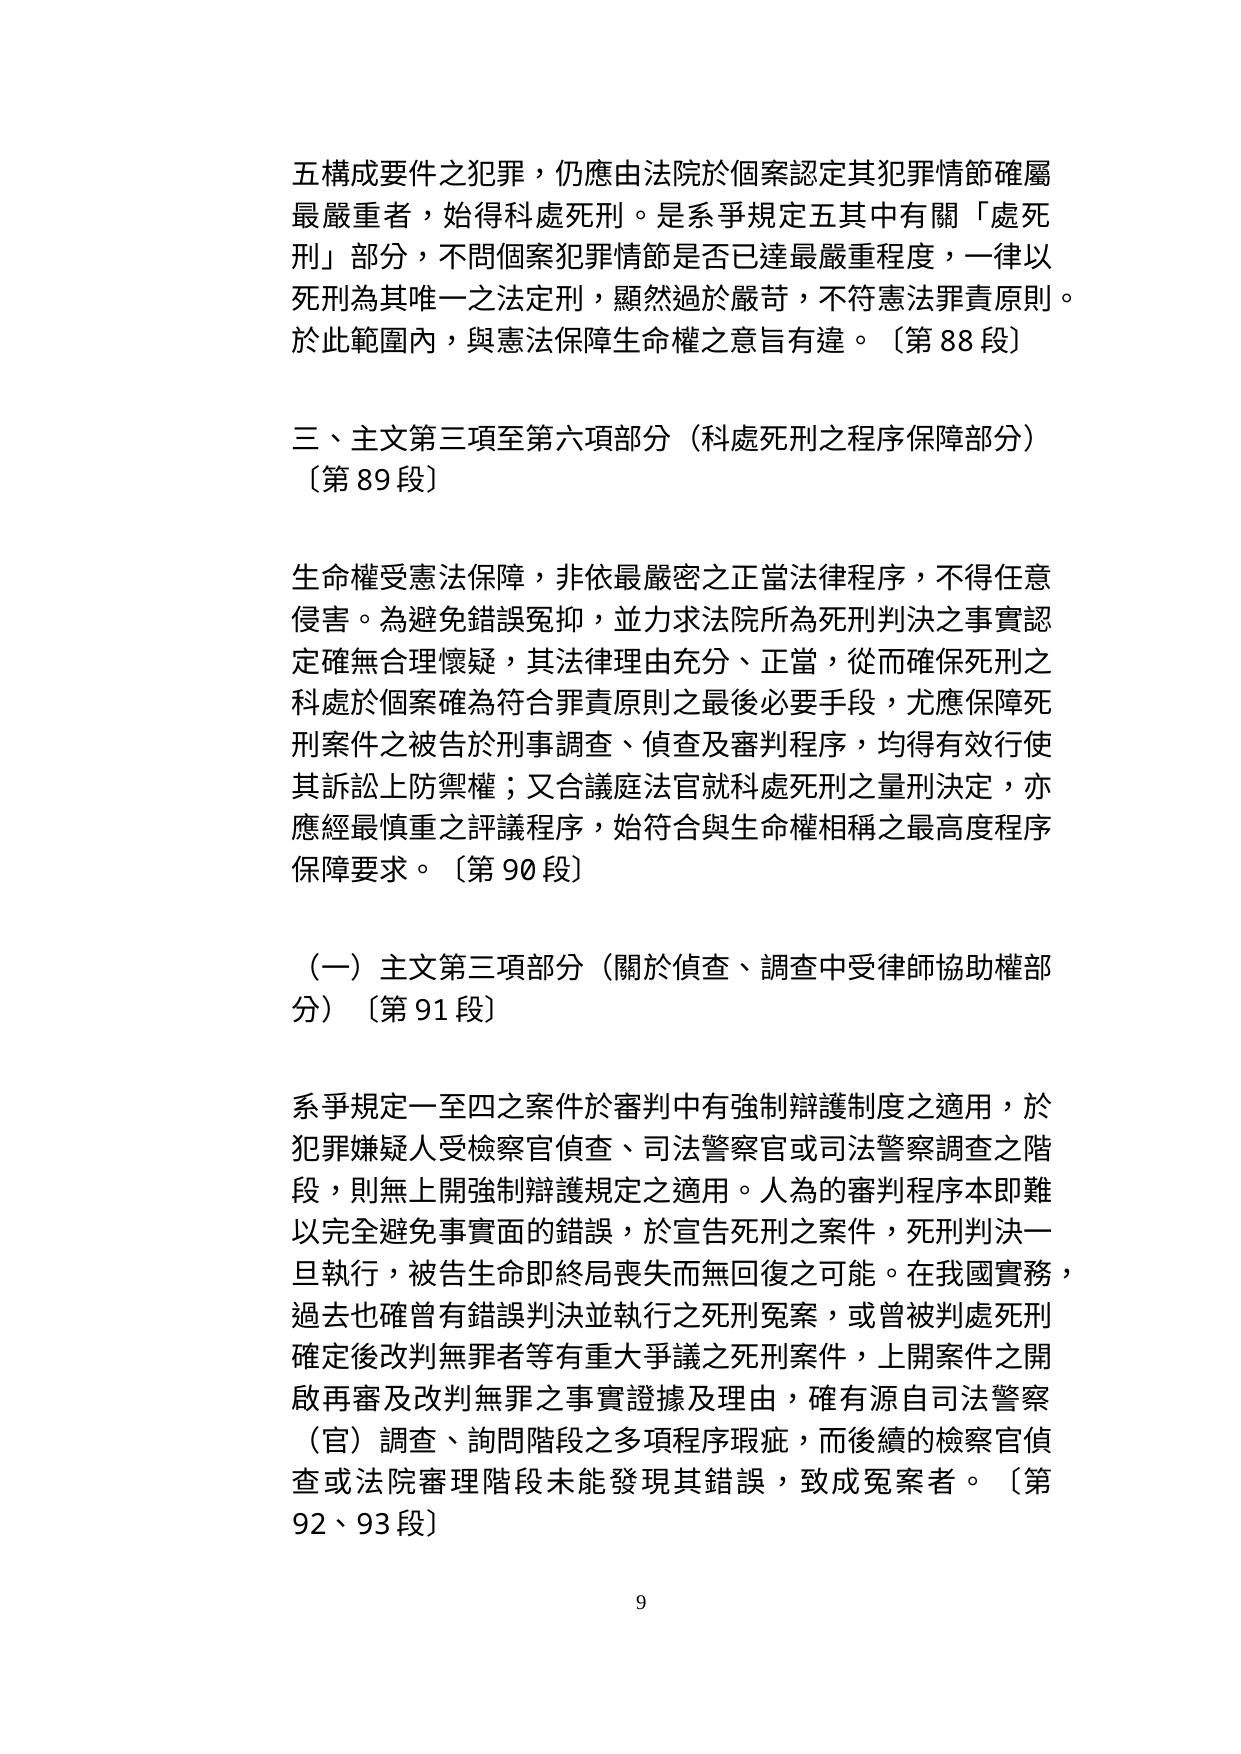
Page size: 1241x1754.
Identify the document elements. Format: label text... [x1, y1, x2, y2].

text 生命權受憲法保障，非依最嚴密之正當法律程序，不得任意侵害。為避免錯誤冤抑，並力求法院所為死刑判決之事實認定確無合理懷疑，其法律理由充分、正當，從而確保死刑之科處於個案確為符合罪責原則之最後必要手段，尤應保障死刑案件之被告於刑事調查、偵查及審判程序，均得有效行使其訴訟上防禦權；又合議庭法官就科處死刑之量刑決定，亦應經最慎重之評議程序，始符合與生命權相稱之最高度程序保障要求。〔第90段〕 [292, 555, 1053, 889]
text 三、主文第三項至第六項部分（科處死刑之程序保障部分）〔第89段〕 [292, 416, 1053, 499]
text （一）主文第三項部分（關於偵查、調查中受律師協助權部分）〔第91段〕 [292, 945, 1053, 1028]
text 系爭規定五之構成要件與系爭規定四相同，其所處罰之故意殺人行為固已屬情節最嚴重之犯罪類型，然就該當系爭規定五構成要件之犯罪，仍應由法院於個案認定其犯罪情節確屬最嚴重者，始得科處死刑。是系爭規定五其中有關「處死刑」部分，不問個案犯罪情節是否已達最嚴重程度，一律以死刑為其唯一之法定刑，顯然過於嚴苛，不符憲法罪責原則。於此範圍內，與憲法保障生命權之意旨有違。〔第88段〕 [292, 151, 1053, 359]
text 系爭規定一至四之案件於審判中有強制辯護制度之適用，於犯罪嫌疑人受檢察官偵查、司法警察官或司法警察調查之階段，則無上開強制辯護規定之適用。人為的審判程序本即難以完全避免事實面的錯誤，於宣告死刑之案件，死刑判決一旦執行，被告生命即終局喪失而無回復之可能。在我國實務，過去也確曾有錯誤判決並執行之死刑冤案，或曾被判處死刑確定後改判無罪者等有重大爭議之死刑案件，上開案件之開啟再審及改判無罪之事實證據及理由，確有源自司法警察（官）調查、詢問階段之多項程序瑕疵，而後續的檢察官偵查或法院審理階段未能發現其錯誤，致成冤案者。〔第92、93段〕 [292, 1084, 1053, 1543]
